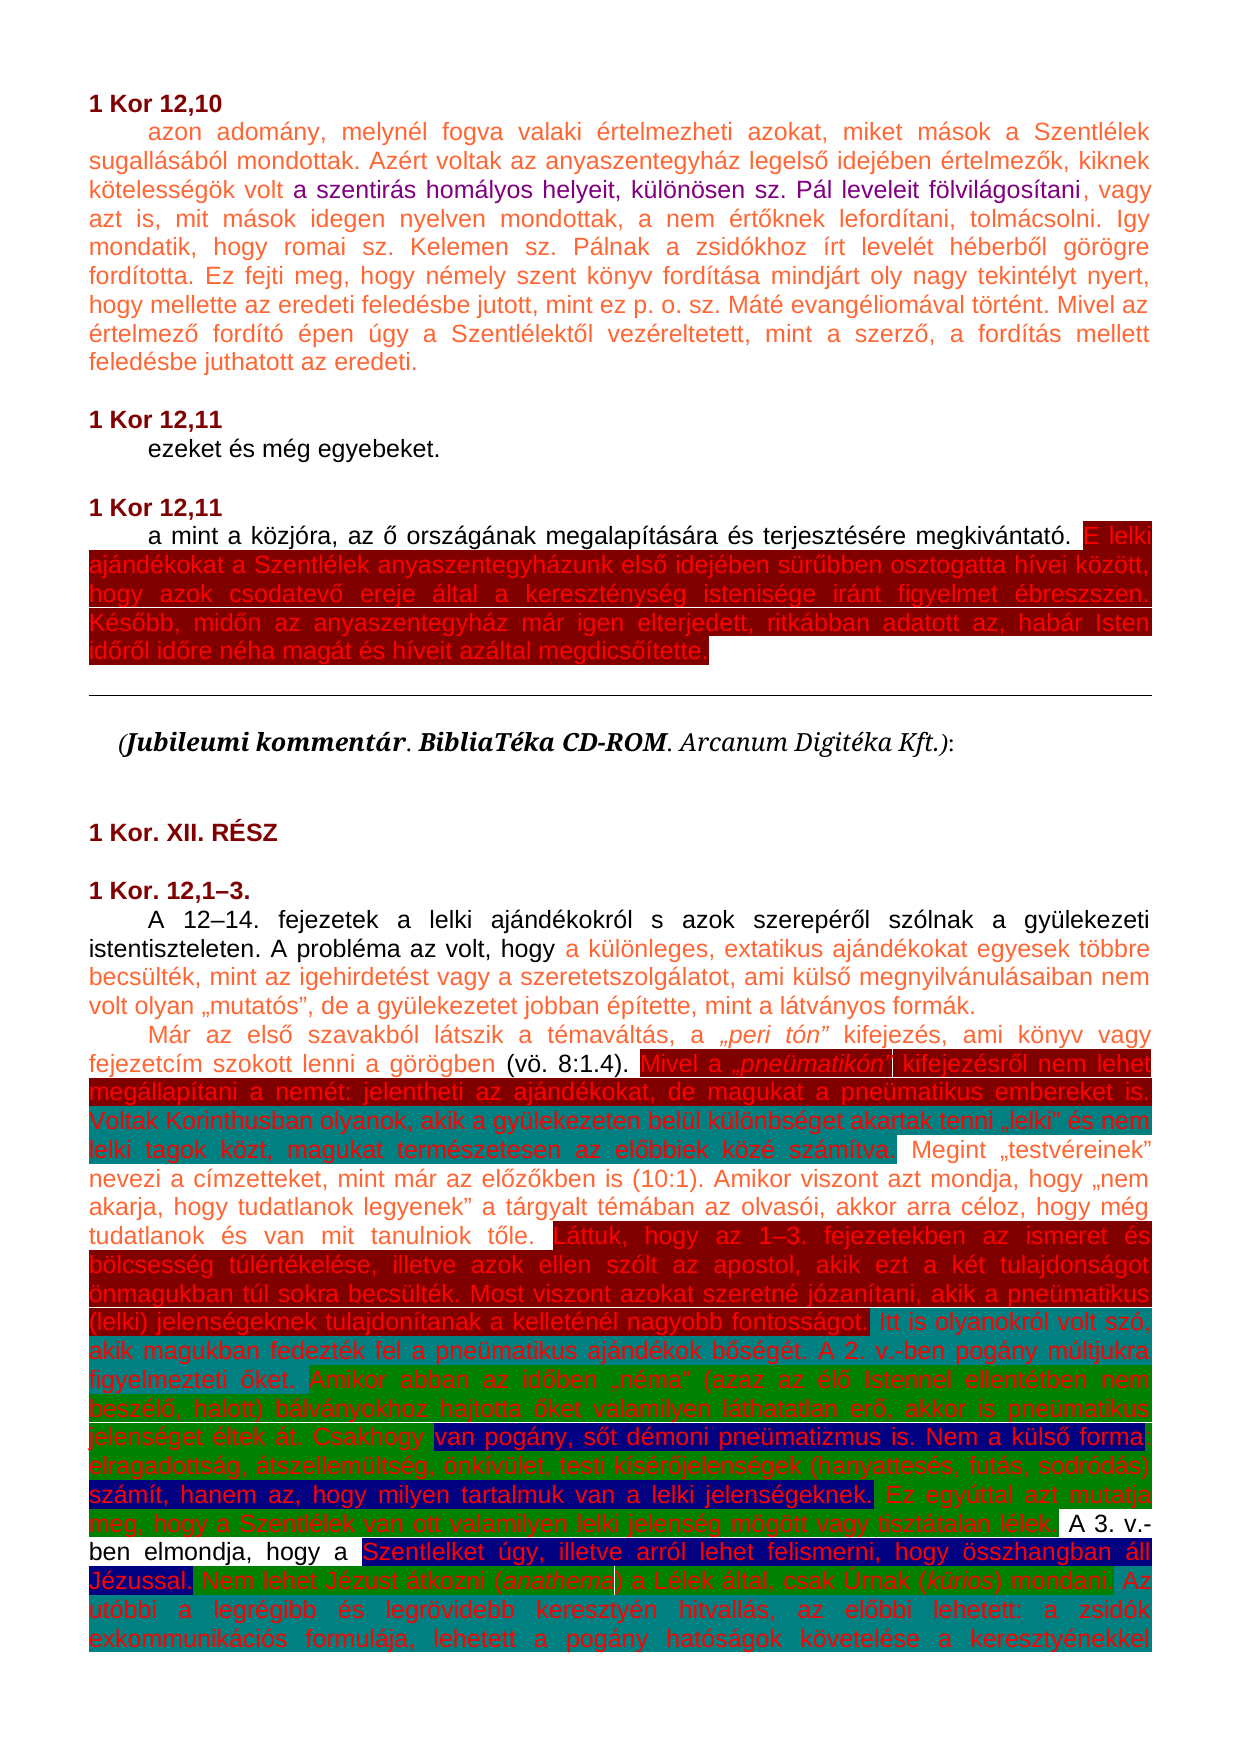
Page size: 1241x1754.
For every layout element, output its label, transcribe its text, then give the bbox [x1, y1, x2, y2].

text azon adomány, melynél fogva valaki értelmezheti azokat, miket mások a Szentlélek sugallásából mondottak. Azért voltak az anyaszentegyház legelső idejében értelmezők, kiknek kötelességök volt a szentirás homályos helyeit, különösen sz. Pál leveleit fölvilágosítani, vagy azt is, mit mások idegen nyelven mondottak, a nem értőknek lefordítani, tolmácsolni. Igy mondatik, hogy romai sz. Kelemen sz. Pálnak a zsidókhoz írt levelét héberből görögre fordította. Ez fejti meg, hogy némely szent könyv fordítása mindjárt oly nagy tekintélyt nyert, hogy mellette az eredeti feledésbe jutott, mint ez p. o. sz. Máté evangéliomával történt. Mivel az értelmező fordító épen úgy a Szentlélektől vezéreltetett, mint a szerző, a fordítás mellett feledésbe juthatott az eredeti. [88, 117, 1152, 376]
text 1 Kor. 12,1–3. [88, 876, 1152, 905]
text Már az első szavakból látszik a témaváltás, a „peri tón” kifejezés, ami könyv vagy fejezetcím szokott lenni a görögben (vö. 8:1.4). Mivel a „pneümatikón” kifejezésről nem lehet megállapítani a nemét: jelentheti az ajándékokat, de magukat a pneümatikus embereket is. Voltak Korinthusban olyanok, akik a gyülekezeten belül különbséget akartak tenni „lelki” és nem lelki tagok közt, magukat természetesen az előbbiek közé számítva. Megint „testvéreinek” nevezi a címzetteket, mint már az előzőkben is (10:1). Amikor viszont azt mondja, hogy „nem akarja, hogy tudatlanok legyenek” a tárgyalt témában az olvasói, akkor arra céloz, hogy még tudatlanok és van mit tanulniok tőle. Láttuk, hogy az 1–3. fejezetekben az ismeret és bölcsesség túlértékelése, illetve azok ellen szólt az apostol, akik ezt a két tulajdonságot önmagukban túl sokra becsülték. Most viszont azokat szeretné józanítani, akik a pneümatikus (lelki) jelenségeknek tulajdonítanak a kelleténél nagyobb fontosságot. Itt is olyanokról volt szó, akik magukban fedezték fel a pneümatikus ajándékok bőségét. A 2. v.-ben pogány múltjukra figyelmezteti őket. Amikor abban az időben „néma” (azaz az élő Istennel ellentétben nem beszélő, halott) bálványokhoz hajtotta őket valamilyen láthatatlan erő, akkor is pneümatikus jelenséget éltek át. Csakhogy van pogány, sőt démoni pneümatizmus is. Nem a külső forma: elragadottság, átszellemültség, önkívület, testi kísérőjelenségek (hanyattesés, futás, sodródás) számít, hanem az, hogy milyen tartalmuk van a lelki jelenségeknek. Ez egyúttal azt mutatja meg, hogy a Szentlélek van ott valamilyen lelki jelenség mögött vagy tisztátalan lélek. A 3. v.-ben elmondja, hogy a Szentlelket úgy, illetve arról lehet felismerni, hogy összhangban áll Jézussal. Nem lehet Jézust átkozni (anathema) a Lélek által, csak Úrnak (kürios) mondani. Az utóbbi a legrégibb és legrövidebb keresztyén hitvallás, az előbbi lehetett: a zsidók exkommunikációs formulája, lehetett a pogány hatóságok követelése a keresztyénekkel [88, 1020, 1152, 1652]
text 1 Kor 12,10 [88, 88, 1152, 117]
text a mint a közjóra, az ő országának megalapítására és terjesztésére megkivántató. E lelki ajándékokat a Szentlélek anyaszentegyházunk első idejében sürűbben osztogatta hívei között, hogy azok csodatevő ereje által a kereszténység istenisége iránt figyelmet ébreszszen. Később, midőn az anyaszentegyház már igen elterjedett, ritkábban adatott az, habár Isten időről időre néha magát és híveit azáltal megdicsőítette. [88, 521, 1152, 665]
text ezeket és még egyebeket. [88, 434, 1152, 463]
text 1 Kor 12,11 [88, 406, 1152, 434]
text 1 Kor. XII. RÉSZ [88, 818, 1152, 847]
text (Jubileumi kommentár. BibliaTéka CD-ROM. Arcanum Digitéka Kft.): [88, 696, 1152, 788]
text 1 Kor 12,11 [88, 492, 1152, 521]
text A 12–14. fejezetek a lelki ajándékokról s azok szerepéről szólnak a gyülekezeti istentiszteleten. A probléma az volt, hogy a különleges, extatikus ajándékokat egyesek többre becsülték, mint az igehirdetést vagy a szeretetszolgálatot, ami külső megnyilvánulásaiban nem volt olyan „mutatós”, de a gyülekezetet jobban építette, mint a látványos formák. [88, 905, 1152, 1020]
